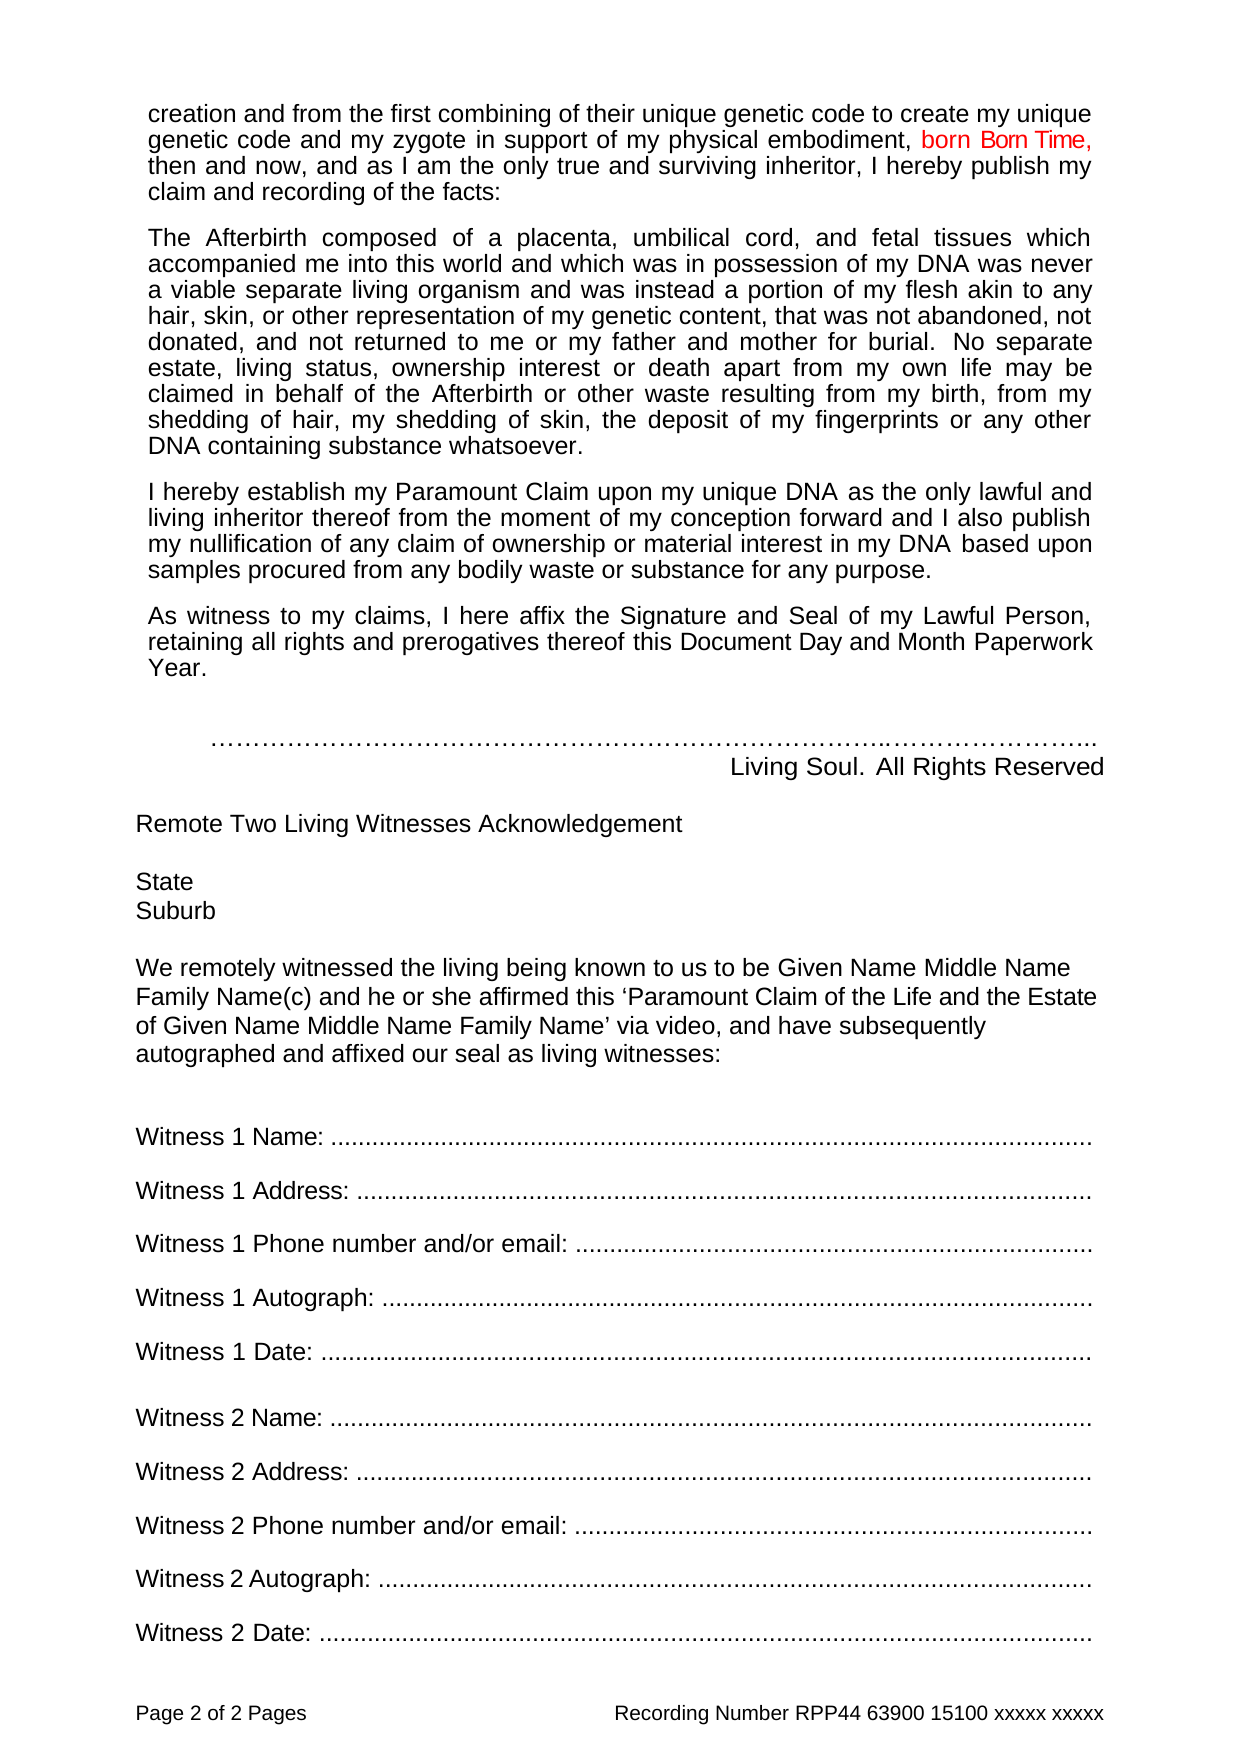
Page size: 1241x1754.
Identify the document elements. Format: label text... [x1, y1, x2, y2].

text Witness 2 Autograph: [135, 1564, 1093, 1593]
text Witness 1 Phone number and/or email: [135, 1229, 1093, 1258]
text Witness 1 Autograph: [135, 1283, 1093, 1312]
text State [135, 867, 1105, 896]
text Witness 2 Phone number and/or email: [135, 1511, 1093, 1539]
text Suburb [135, 896, 1105, 924]
text Witness 1 Date: [135, 1337, 1093, 1366]
text As witness to my claims, I here affix the Signature and Seal of my Lawful Person, retaining all rights and prerogatives thereof this Document Day and Month Paperwork Year. [148, 604, 1093, 682]
text Witness 1 Name: [135, 1122, 1093, 1151]
text Witness 2 Address: [135, 1457, 1093, 1486]
text I hereby establish my Paramount Claim upon my unique DNA as the only lawful and living inheritor thereof from the moment of my conception forward and I also publish my nullification of any claim of ownership or material interest in my DNA based upon samples procured from any bodily waste or substance for any purpose. [148, 480, 1093, 583]
text ……………………………………………………………………..…………………... Living Soul. All Rights Reserved [135, 723, 1105, 781]
text We remotely witnessed the living being known to us to be Given Name Middle Name Family Name(c) and he or she affirmed this ‘Paramount Claim of the Life and the Estate of Given Name Middle Name Family Name’ via video, and have subsequently autographed and affixed our seal as living witnesses: [135, 953, 1105, 1068]
text Remote Two Living Witnesses Acknowledgement [135, 809, 1105, 838]
text The Afterbirth composed of a placenta, umbilical cord, and fetal tissues which accompanied me into this world and which was in possession of my DNA was never a viable separate living organism and was instead a portion of my flesh akin to any hair, skin, or other representation of my genetic content, that was not abandoned, not donated, and not returned to me or my father and mother for burial. No separate estate, living status, ownership interest or death apart from my own life may be claimed in behalf of the Afterbirth or other waste resulting from my birth, from my shedding of hair, my shedding of skin, the deposit of my fingerprints or any other DNA containing substance whatsoever. [148, 226, 1093, 459]
text Witness 2 Name: [135, 1403, 1093, 1432]
text Witness 2 Date: [135, 1618, 1093, 1647]
text creation and from the first combining of their unique genetic code to create my unique genetic code and my zygote in support of my physical embodiment, born Born Time, then and now, and as I am the only true and surviving inheritor, I hereby publish my claim and recording of the facts: [148, 102, 1093, 206]
text Witness 1 Address: [135, 1176, 1093, 1204]
